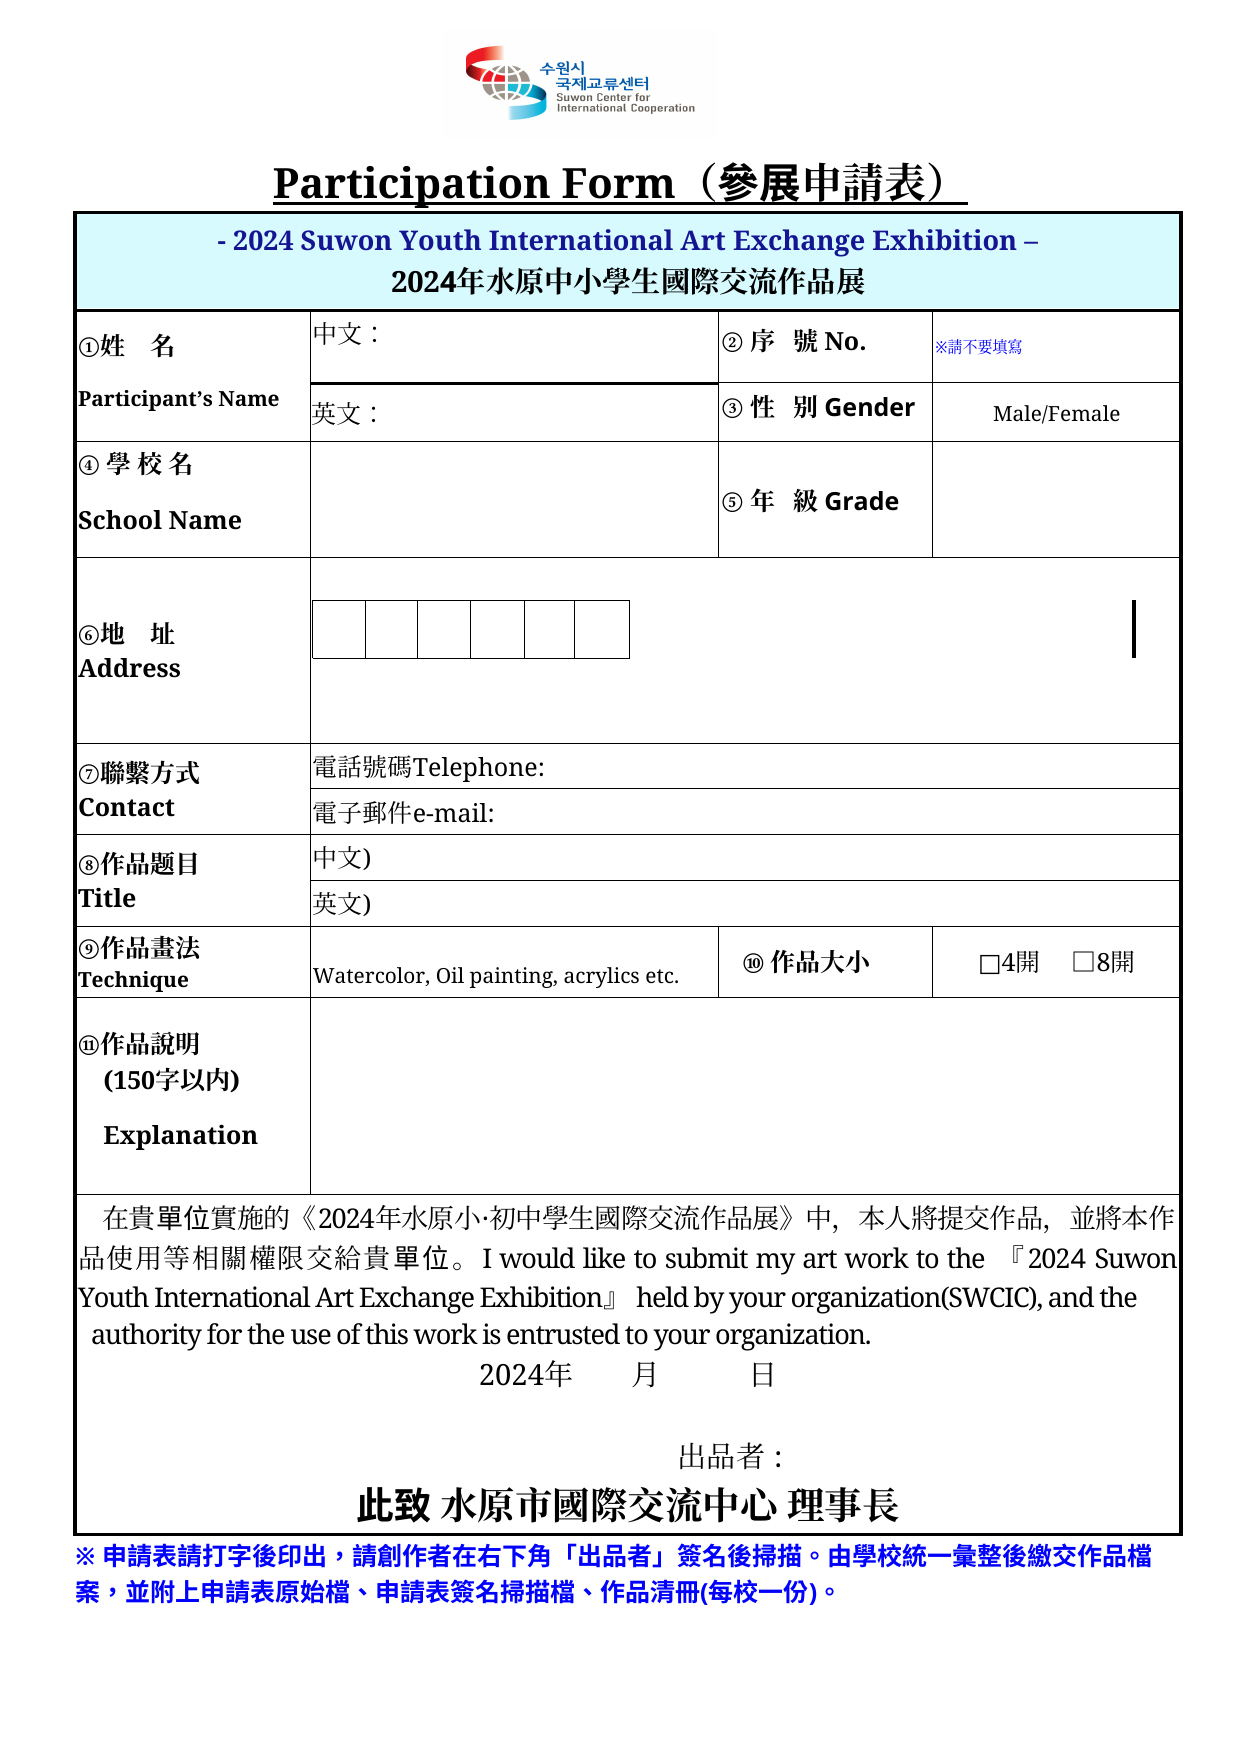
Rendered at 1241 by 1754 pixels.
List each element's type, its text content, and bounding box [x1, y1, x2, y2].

table_header [575, 601, 629, 658]
table_cell ⑩ 作品大小 [719, 927, 932, 996]
table_cell 電話號碼Telephone: [311, 744, 1179, 788]
table_cell ⑪作品說明 (150字以内) Explanation [77, 998, 310, 1194]
table_cell 在貴單位實施的《2024年水原小·初中學生國際交流作品展》中，本人將提交作品，並將本作品使用等相關權限交給貴單位。I would like to submit my art work to the 『2024 Suwon Youth International Art Exchange Exhibition』 held by your organization(SWCIC), and the authority for the use of this work is entrusted to your organization. 2024年 月 日 出品者 : 此致 水原市國際交流中心 理事長 [77, 1195, 1179, 1533]
table_cell Male/Female [933, 383, 1179, 441]
table_cell ② 序 號 No. [719, 312, 932, 382]
table_header [471, 601, 524, 658]
table_cell [311, 702, 1179, 743]
table_cell ⑦聯繫方式 Contact [77, 744, 310, 834]
table_cell [933, 442, 1179, 556]
table_cell 英文) [311, 881, 1179, 926]
table_header [525, 601, 574, 658]
table_header [313, 601, 365, 658]
table_cell Watercolor, Oil painting, acrylics etc. [311, 927, 718, 996]
table_cell [311, 661, 1179, 702]
table_cell 英文： [311, 385, 718, 441]
table_cell ※請不要填寫 [933, 312, 1179, 382]
table_header - 2024 Suwon Youth International Art Exchange Exhibition – 2024年水原中小學生國際交流作品展 [77, 214, 1179, 308]
table_cell [311, 442, 718, 556]
table_cell [311, 998, 1179, 1194]
table_cell ⑥地 址 Address [77, 558, 310, 743]
table_cell [311, 597, 1179, 661]
table_header [630, 600, 1132, 658]
table_cell ⑨作品畫法 Technique [77, 927, 310, 996]
table_cell [311, 558, 1179, 597]
table_cell ⑤ 年 級 Grade [719, 442, 932, 556]
text ※ 申請表請打字後印出，請創作者在右下角「出品者」簽名後掃描。由學校統一彙整後繳交作品檔案，並附上申請表原始檔、申請表簽名掃描檔、作品清冊(每校一份)。 [75, 1536, 1165, 1609]
table_header [366, 601, 417, 658]
table_cell ⑧作品题目 Title [77, 835, 310, 926]
table_cell ④ 學 校 名 School Name [77, 442, 310, 556]
table_header [418, 601, 470, 658]
table_cell □4開 □8開 [933, 927, 1179, 996]
table_cell ③ 性 别 Gender [719, 383, 932, 441]
table_cell ①姓 名 Participant’s Name [77, 312, 310, 441]
table_cell 中文： [311, 312, 718, 382]
table_cell 電子郵件e-mail: [311, 789, 1179, 834]
table_cell 中文) [311, 835, 1179, 880]
